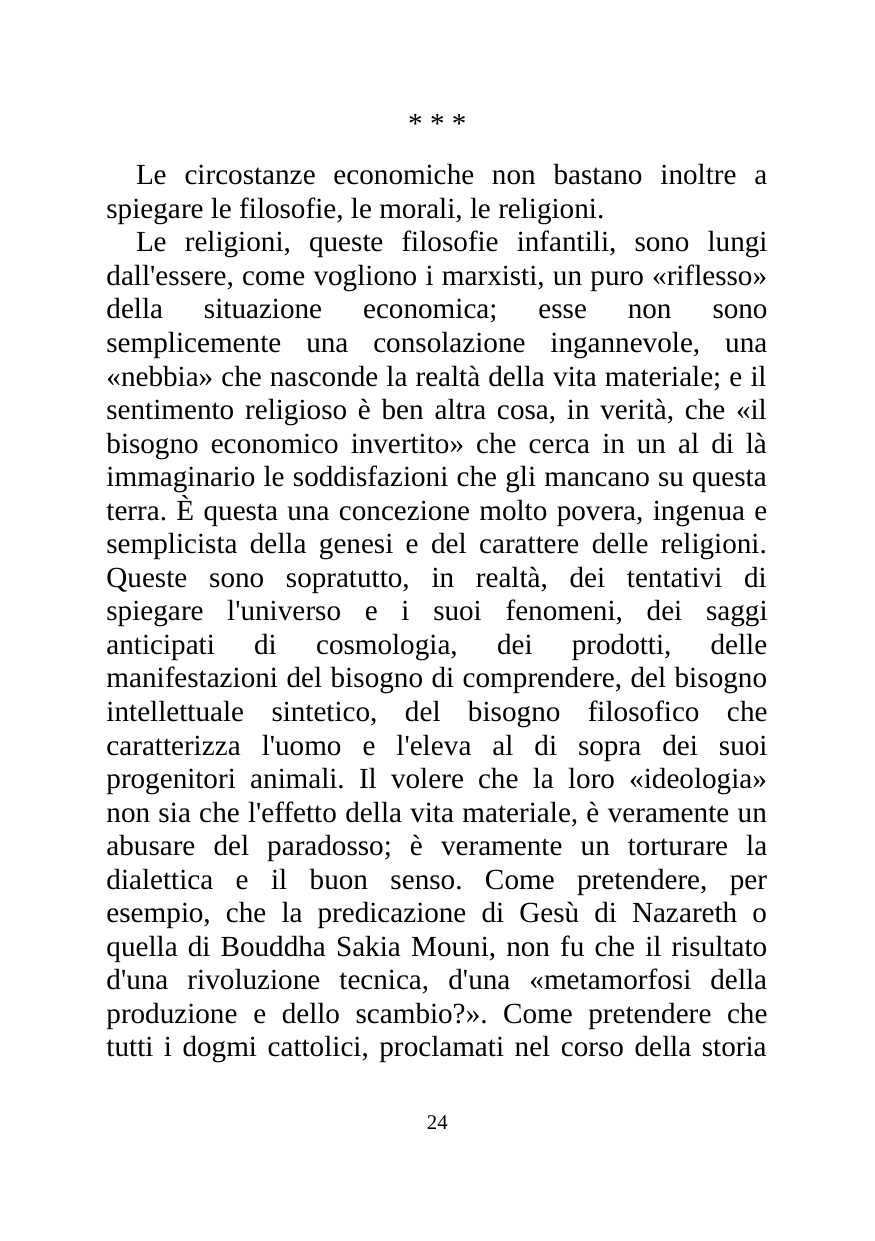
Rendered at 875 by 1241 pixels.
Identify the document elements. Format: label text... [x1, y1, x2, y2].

text * * * [106, 106, 768, 140]
text Le religioni, queste filosofie infantili, sono lungi dall'essere, come vogliono i marxisti, un puro «riflesso» della situazione economica; esse non sono semplicemente una consolazione ingannevole, una «nebbia» che nasconde la realtà della vita materiale; e il sentimento religioso è ben altra cosa, in verità, che «il bisogno economico invertito» che cerca in un al di là immaginario le soddisfazioni che gli mancano su questa terra. È questa una concezione molto povera, ingenua e semplicista della genesi e del carattere delle religioni. Queste sono sopratutto, in realtà, dei tentativi di spiegare l'universo e i suoi fenomeni, dei saggi anticipati di cosmologia, dei prodotti, delle manifestazioni del bisogno di comprendere, del bisogno intellettuale sintetico, del bisogno filosofico che caratterizza l'uomo e l'eleva al di sopra dei suoi progenitori animali. Il volere che la loro «ideologia» non sia che l'effetto della vita materiale, è veramente un abusare del paradosso; è veramente un torturare la dialettica e il buon senso. Come pretendere, per esempio, che la predicazione di Gesù di Nazareth o quella di Bouddha Sakia Mouni, non fu che il risultato d'una rivoluzione tecnica, d'una «metamorfosi della produzione e dello scambio?». Come pretendere che tutti i dogmi cattolici, proclamati nel corso della storia [106, 224, 768, 1063]
text Le circostanze economiche non bastano inoltre a spiegare le filosofie, le morali, le religioni. [106, 157, 768, 224]
